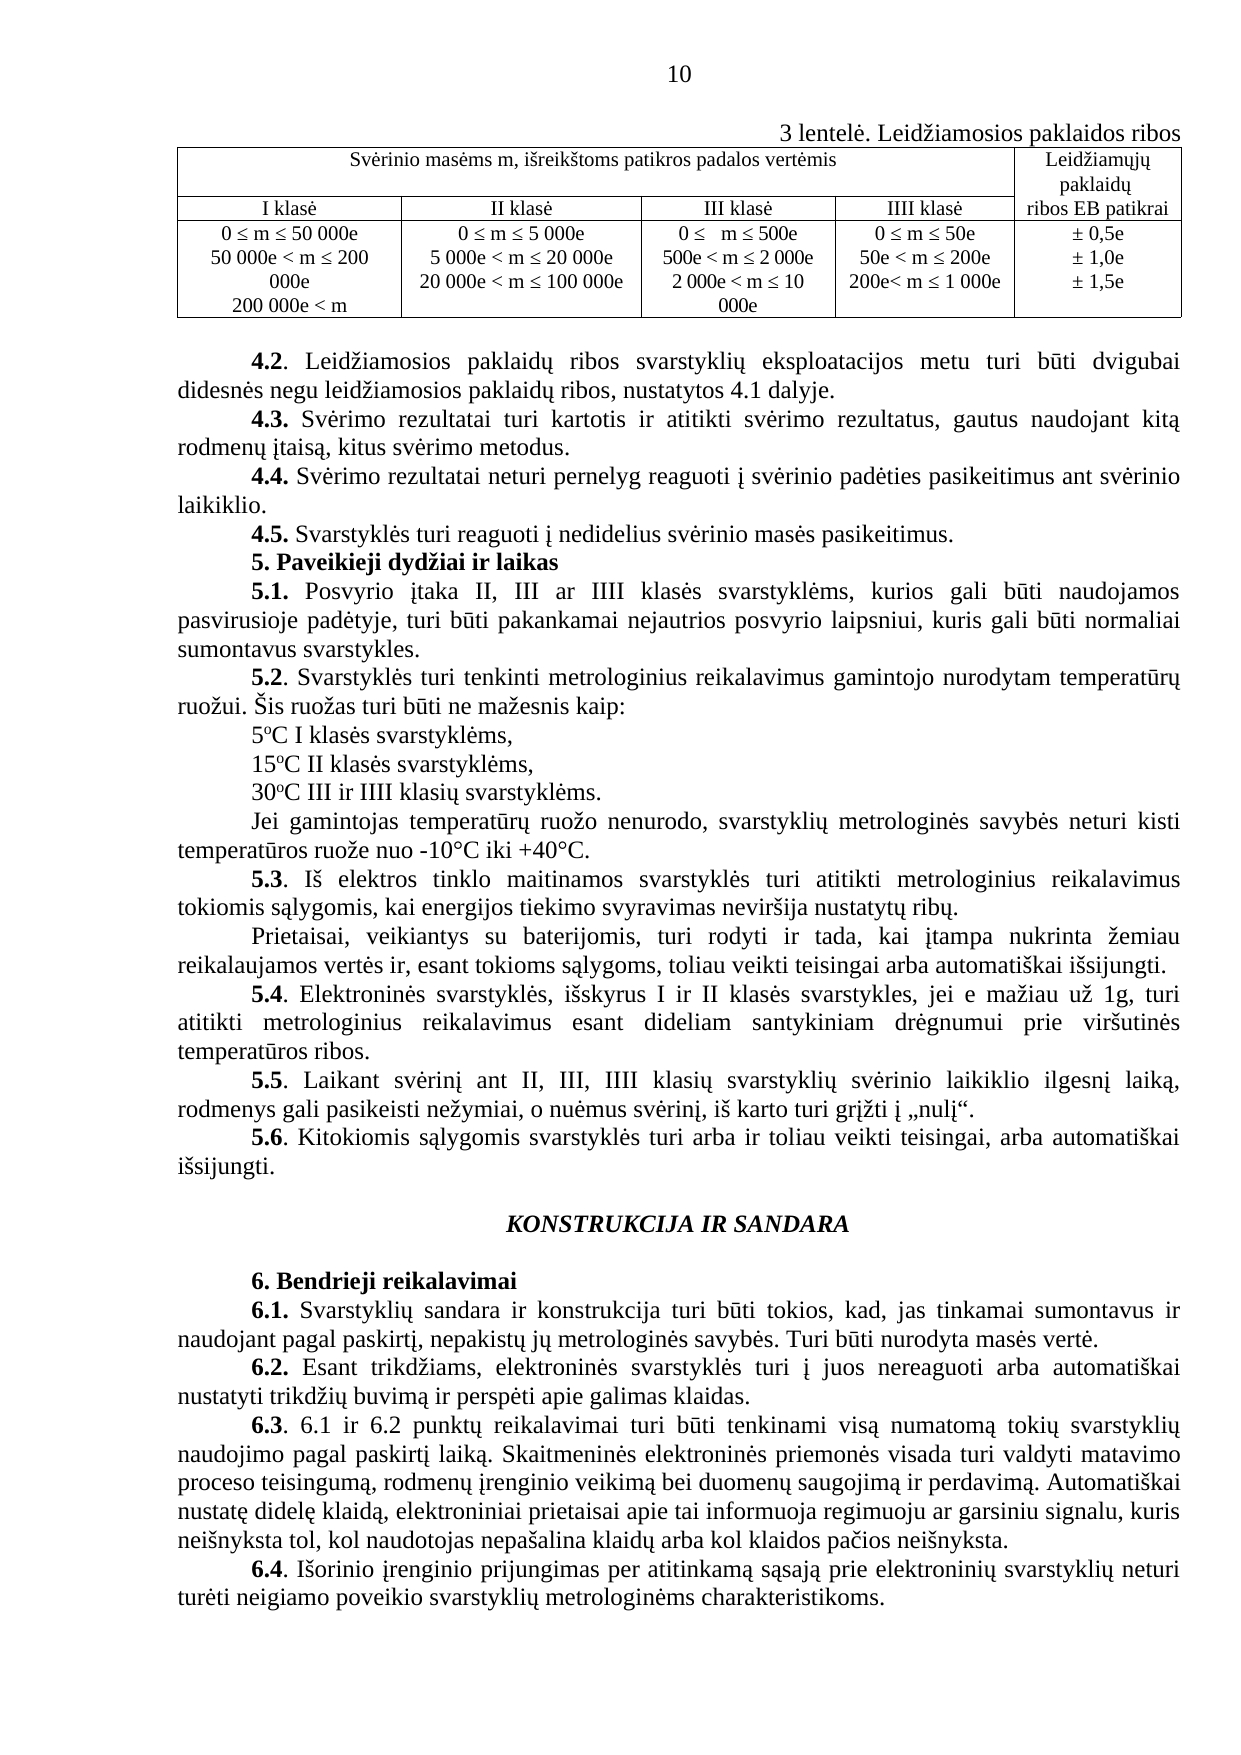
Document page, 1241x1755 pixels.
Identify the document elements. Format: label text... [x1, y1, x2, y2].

text 5.5. Laikant svėrinį ant II, III, IIII klasių svarstyklių svėrinio laikiklio ilgesnį laiką, rodmenys gali pasikeisti nežymiai, o nuėmus svėrinį, iš karto turi grįžti į „nulį“. [177, 1065, 1181, 1122]
text 5oC I klasės svarstyklėms, [177, 720, 1181, 749]
table_cell 0 ≤ m ≤ 50e 50e < m ≤ 200e 200e< m ≤ 1 000e [836, 221, 1014, 317]
text 5.4. Elektroninės svarstyklės, išskyrus I ir II klasės svarstykles, jei e mažiau už 1g, turi atitikti metrologinius reikalavimus esant dideliam santykiniam drėgnumui prie viršutinės temperatūros ribos. [177, 979, 1181, 1065]
text 4.4. Svėrimo rezultatai neturi pernelyg reaguoti į svėrinio padėties pasikeitimus ant svėrinio laikiklio. [177, 461, 1181, 519]
text 5.6. Kitokiomis sąlygomis svarstyklės turi arba ir toliau veikti teisingai, arba automatiškai išsijungti. [177, 1122, 1181, 1180]
text 5.1. Posvyrio įtaka II, III ar IIII klasės svarstyklėms, kurios gali būti naudojamos pasvirusioje padėtyje, turi būti pakankamai nejautrios posvyrio laipsniui, kuris gali būti normaliai sumontavus svarstykles. [177, 576, 1181, 662]
text 3 lentelė. Leidžiamosios paklaidos ribos [552, 118, 1181, 147]
text 4.3. Svėrimo rezultatai turi kartotis ir atitikti svėrimo rezultatus, gautus naudojant kitą rodmenų įtaisą, kitus svėrimo metodus. [177, 404, 1181, 461]
text 6.4. Išorinio įrenginio prijungimas per atitinkamą sąsają prie elektroninių svarstyklių neturi turėti neigiamo poveikio svarstyklių metrologinėms charakteristikoms. [177, 1554, 1181, 1611]
text 5.3. Iš elektros tinklo maitinamos svarstyklės turi atitikti metrologinius reikalavimus tokiomis sąlygomis, kai energijos tiekimo svyravimas neviršija nustatytų ribų. [177, 864, 1181, 921]
text 15oC II klasės svarstyklėms, [177, 749, 1181, 777]
table_cell I klasė [178, 197, 401, 220]
text 6.3. 6.1 ir 6.2 punktų reikalavimai turi būti tenkinami visą numatomą tokių svarstyklių naudojimo pagal paskirtį laiką. Skaitmeninės elektroninės priemonės visada turi valdyti matavimo proceso teisingumą, rodmenų įrenginio veikimą bei duomenų saugojimą ir perdavimą. Automatiškai nustatę didelę klaidą, elektroniniai prietaisai apie tai informuoja regimuoju ar garsiniu signalu, kuris neišnyksta tol, kol naudotojas nepašalina klaidų arba kol klaidos pačios neišnyksta. [177, 1410, 1181, 1554]
text 6.1. Svarstyklių sandara ir konstrukcija turi būti tokios, kad, jas tinkamai sumontavus ir naudojant pagal paskirtį, nepakistų jų metrologinės savybės. Turi būti nurodyta masės vertė. [177, 1295, 1181, 1352]
text 5.2. Svarstyklės turi tenkinti metrologinius reikalavimus gamintojo nurodytam temperatūrų ruožui. Šis ruožas turi būti ne mažesnis kaip: [177, 662, 1181, 720]
text Prietaisai, veikiantys su baterijomis, turi rodyti ir tada, kai įtampa nukrinta žemiau reikalaujamos vertės ir, esant tokioms sąlygoms, toliau veikti teisingai arba automatiškai išsijungti. [177, 921, 1181, 979]
table_cell 0 ≤ m ≤ 5 000e 5 000e < m ≤ 20 000e 20 000e < m ≤ 100 000e [402, 221, 641, 317]
table_cell ribos EB patikrai [1015, 196, 1181, 220]
table_cell III klasė [642, 197, 835, 220]
table_header Leidžiamųjų paklaidų [1015, 148, 1181, 196]
text 4.2. Leidžiamosios paklaidų ribos svarstyklių eksploatacijos metu turi būti dvigubai didesnės negu leidžiamosios paklaidų ribos, nustatytos 4.1 dalyje. [177, 346, 1181, 404]
text 5. Paveikieji dydžiai ir laikas [177, 547, 1181, 576]
text 30oC III ir IIII klasių svarstyklėms. [177, 777, 1181, 806]
text 6.2. Esant trikdžiams, elektroninės svarstyklės turi į juos nereaguoti arba automatiškai nustatyti trikdžių buvimą ir perspėti apie galimas klaidas. [177, 1352, 1181, 1410]
table_cell II klasė [402, 197, 641, 220]
table_cell 0 ≤ m ≤ 50 000e 50 000e < m ≤ 200 000e 200 000e < m [178, 221, 401, 317]
text 4.5. Svarstyklės turi reaguoti į nedidelius svėrinio masės pasikeitimus. [177, 519, 1181, 547]
table_cell ± 0,5e ± 1,0e ± 1,5e [1015, 221, 1181, 317]
text 6. Bendrieji reikalavimai [177, 1266, 1181, 1295]
text KONSTRUKCIJA IR SANDARA [177, 1209, 1181, 1237]
table_cell IIII klasė [836, 197, 1014, 220]
text Jei gamintojas temperatūrų ruožo nenurodo, svarstyklių metrologinės savybės neturi kisti temperatūros ruože nuo -10°C iki +40°C. [177, 806, 1181, 864]
table_cell 0 ≤m ≤ 500e 500e < m ≤ 2 000e 2 000e < m ≤ 10 000e [642, 221, 835, 317]
table_header Svėrinio masėms m, išreikštoms patikros padalos vertėmis [178, 148, 1014, 196]
